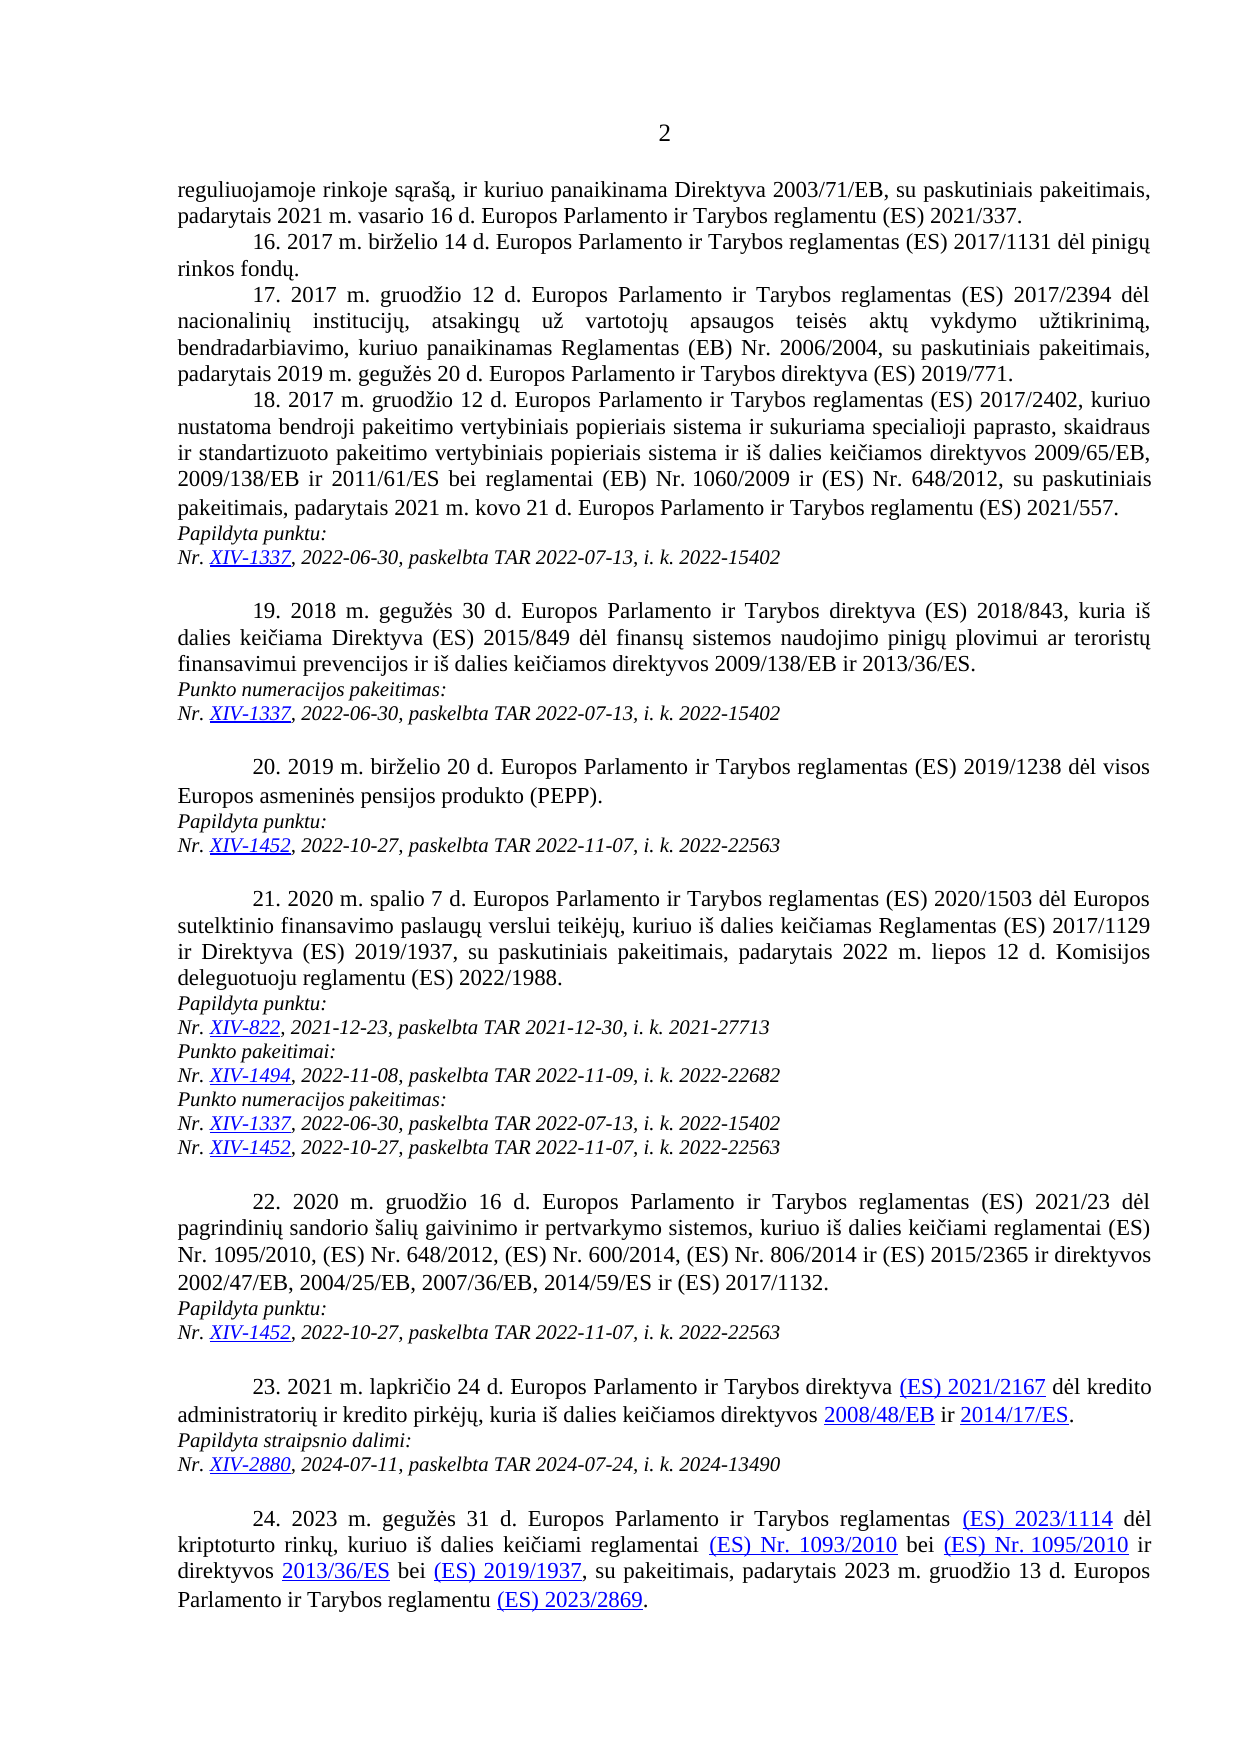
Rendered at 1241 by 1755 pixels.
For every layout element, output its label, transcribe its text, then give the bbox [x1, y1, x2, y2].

text Papildyta punktu: [177, 1296, 1152, 1320]
text 16. 2017 m. birželio 14 d. Europos Parlamento ir Tarybos reglamentas (ES) 2017/1131 dėl pinigų rinkos fondų. [177, 228, 1152, 281]
text 23. 2021 m. lapkričio 24 d. Europos Parlamento ir Tarybos direktyva (ES) 2021/2167 dėl kredito administratorių ir kredito pirkėjų, kuria iš dalies keičiamos direktyvos 2008/48/EB ir 2014/17/ES. [177, 1373, 1152, 1428]
text 24. 2023 m. gegužės 31 d. Europos Parlamento ir Tarybos reglamentas (ES) 2023/1114 dėl kriptoturto rinkų, kuriuo iš dalies keičiami reglamentai (ES) Nr. 1093/2010 bei (ES) Nr. 1095/2010 ir direktyvos 2013/36/ES bei (ES) 2019/1937, su pakeitimais, padarytais 2023 m. gruodžio 13 d. Europos Parlamento ir Tarybos reglamentu (ES) 2023/2869. [177, 1505, 1152, 1612]
text Nr. XIV-1337, 2022-06-30, paskelbta TAR 2022-07-13, i. k. 2022-15402 [177, 701, 1152, 725]
text Nr. XIV-1337, 2022-06-30, paskelbta TAR 2022-07-13, i. k. 2022-15402 [177, 545, 1152, 569]
text Nr. XIV-822, 2021-12-23, paskelbta TAR 2021-12-30, i. k. 2021-27713 [177, 1015, 1152, 1039]
text Nr. XIV-1494, 2022-11-08, paskelbta TAR 2022-11-09, i. k. 2022-22682 [177, 1063, 1152, 1087]
text 19. 2018 m. gegužės 30 d. Europos Parlamento ir Tarybos direktyva (ES) 2018/843, kuria iš dalies keičiama Direktyva (ES) 2015/849 dėl finansų sistemos naudojimo pinigų plovimui ar teroristų finansavimui prevencijos ir iš dalies keičiamos direktyvos 2009/138/EB ir 2013/36/ES. [177, 597, 1152, 677]
text Nr. XIV-1452, 2022-10-27, paskelbta TAR 2022-11-07, i. k. 2022-22563 [177, 833, 1152, 857]
text Papildyta straipsnio dalimi: [177, 1428, 1152, 1452]
text Papildyta punktu: [177, 991, 1152, 1015]
text 21. 2020 m. spalio 7 d. Europos Parlamento ir Tarybos reglamentas (ES) 2020/1503 dėl Europos sutelktinio finansavimo paslaugų verslui teikėjų, kuriuo iš dalies keičiamas Reglamentas (ES) 2017/1129 ir Direktyva (ES) 2019/1937, su paskutiniais pakeitimais, padarytais 2022 m. liepos 12 d. Komisijos deleguotuoju reglamentu (ES) 2022/1988. [177, 885, 1152, 991]
text Nr. XIV-1452, 2022-10-27, paskelbta TAR 2022-11-07, i. k. 2022-22563 [177, 1320, 1152, 1344]
text 18. 2017 m. gruodžio 12 d. Europos Parlamento ir Tarybos reglamentas (ES) 2017/2402, kuriuo nustatoma bendroji pakeitimo vertybiniais popieriais sistema ir sukuriama specialioji paprasto, skaidraus ir standartizuoto pakeitimo vertybiniais popieriais sistema ir iš dalies keičiamos direktyvos 2009/65/EB, 2009/138/EB ir 2011/61/ES bei reglamentai (EB) Nr. 1060/2009 ir (ES) Nr. 648/2012, su paskutiniais pakeitimais, padarytais 2021 m. kovo 21 d. Europos Parlamento ir Tarybos reglamentu (ES) 2021/557. [177, 386, 1152, 521]
text Papildyta punktu: [177, 808, 1152, 833]
text 22. 2020 m. gruodžio 16 d. Europos Parlamento ir Tarybos reglamentas (ES) 2021/23 dėl pagrindinių sandorio šalių gaivinimo ir pertvarkymo sistemos, kuriuo iš dalies keičiami reglamentai (ES) Nr. 1095/2010, (ES) Nr. 648/2012, (ES) Nr. 600/2014, (ES) Nr. 806/2014 ir (ES) 2015/2365 ir direktyvos 2002/47/EB, 2004/25/EB, 2007/36/EB, 2014/59/ES ir (ES) 2017/1132. [177, 1188, 1152, 1296]
text Punkto numeracijos pakeitimas: [177, 677, 1152, 701]
text 20. 2019 m. birželio 20 d. Europos Parlamento ir Tarybos reglamentas (ES) 2019/1238 dėl visos Europos asmeninės pensijos produkto (PEPP). [177, 753, 1152, 808]
text Nr. XIV-2880, 2024-07-11, paskelbta TAR 2024-07-24, i. k. 2024-13490 [177, 1452, 1152, 1476]
text Nr. XIV-1337, 2022-06-30, paskelbta TAR 2022-07-13, i. k. 2022-15402 [177, 1111, 1152, 1135]
text Punkto pakeitimai: [177, 1039, 1152, 1063]
text reguliuojamoje rinkoje sąrašą, ir kuriuo panaikinama Direktyva 2003/71/EB, su paskutiniais pakeitimais, padarytais 2021 m. vasario 16 d. Europos Parlamento ir Tarybos reglamentu (ES) 2021/337. [177, 176, 1152, 228]
text Punkto numeracijos pakeitimas: [177, 1087, 1152, 1111]
text 17. 2017 m. gruodžio 12 d. Europos Parlamento ir Tarybos reglamentas (ES) 2017/2394 dėl nacionalinių institucijų, atsakingų už vartotojų apsaugos teisės aktų vykdymo užtikrinimą, bendradarbiavimo, kuriuo panaikinamas Reglamentas (EB) Nr. 2006/2004, su paskutiniais pakeitimais, padarytais 2019 m. gegužės 20 d. Europos Parlamento ir Tarybos direktyva (ES) 2019/771. [177, 281, 1152, 386]
text Papildyta punktu: [177, 521, 1152, 545]
text Nr. XIV-1452, 2022-10-27, paskelbta TAR 2022-11-07, i. k. 2022-22563 [177, 1135, 1152, 1159]
